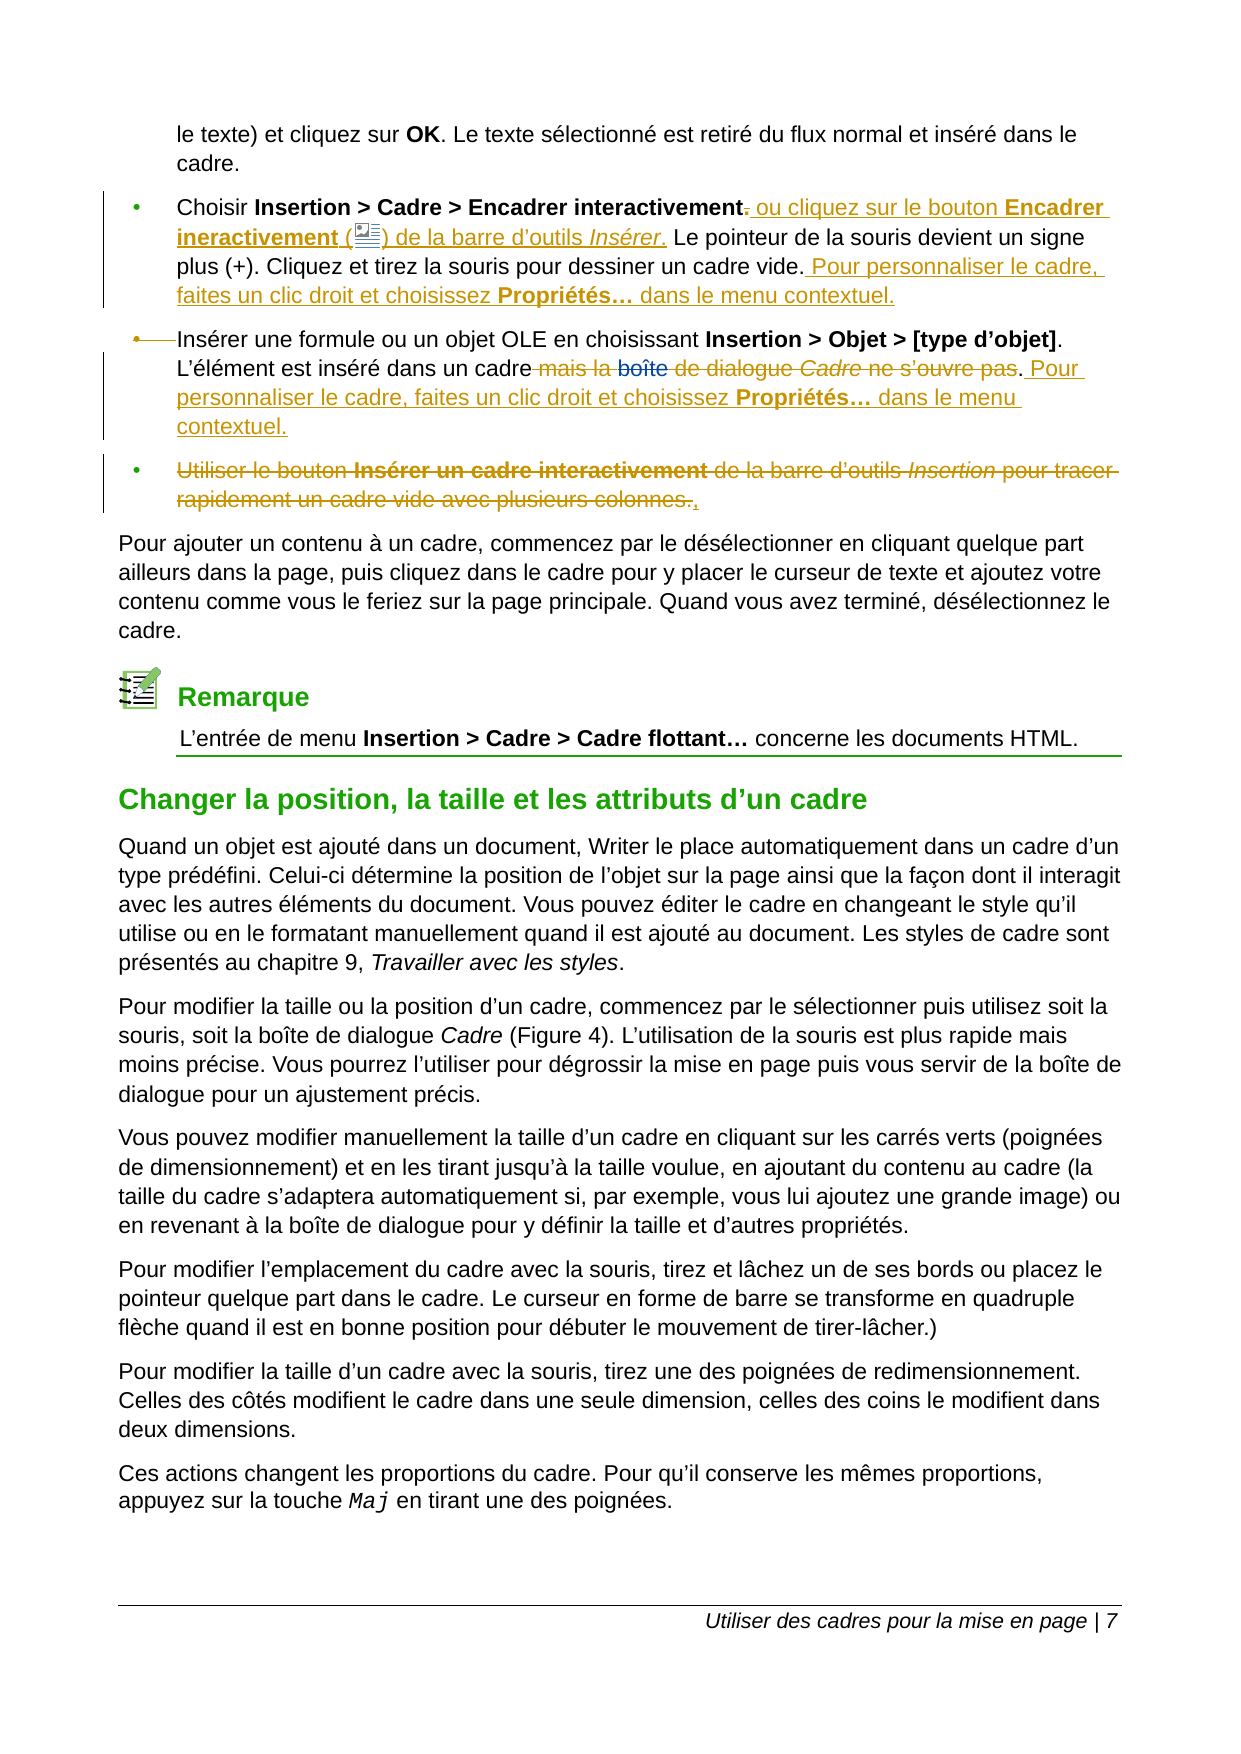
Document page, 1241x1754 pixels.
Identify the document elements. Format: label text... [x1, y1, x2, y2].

text Pour modifier la taille ou la position d’un cadre, commencez par le sélectionner puis utilisez soit la souris, soit la boîte de dialogue Cadre (Figure 2). L’utilisation de la souris est plus rapide mais moins précise. Vous pourrez l’utiliser pour dégrossir la mise en page puis vous servir de la boîte de dialogue pour un ajustement précis. [118, 990, 1122, 1107]
list le texte) et cliquez sur OK. Le texte sélectionné est retiré du flux normal et inséré dans le cadre. [133, 118, 1122, 176]
text Pour modifier la taille d’un cadre avec la souris, tirez une des poignées de redimensionnement. Celles des côtés modifient le cadre dans une seule dimension, celles des coins le modifient dans deux dimensions. [118, 1355, 1122, 1442]
text Quand un objet est ajouté dans un document, Writer le place automatiquement dans un cadre d’un type prédéfini. Celui-ci détermine la position de l’objet sur la page ainsi que la façon dont il interagit avec les autres éléments du document. Vous pouvez éditer le cadre en changeant le style qu’il utilise ou en le formatant manuellement quand il est ajouté au document. Les styles de cadre sont présentés au chapitre 9, Travailler avec les styles. [118, 830, 1122, 976]
text Vous pouvez modifier manuellement la taille d’un cadre en cliquant sur les carrés verts (poignées de dimensionnement) et en les tirant jusqu’à la taille voulue, en ajoutant du contenu au cadre (la taille du cadre s’adaptera automatiquement si, par exemple, vous lui ajoutez une grande image) ou en revenant à la boîte de dialogue pour y définir la taille et d’autres propriétés. [118, 1122, 1122, 1238]
list Insérer une formule ou un objet OLE en choisissant Insertion > Objet > [type d’objet]. L’élément est inséré dans un cadre. Pour personnaliser le cadre, faites un clic droit et choisissez Propriétés… dans le menu contextuel., [133, 323, 1122, 440]
subtitle Remarque [118, 666, 1122, 712]
subtitle Changer la position, la taille et les attributs d’un cadre [118, 786, 1122, 815]
text Ces actions changent les proportions du cadre. Pour qu’il conserve les mêmes proportions, appuyez sur la touche Maj en tirant une des poignées. [118, 1457, 1122, 1515]
list Choisir Insertion > Cadre > Encadrer interactivement ou cliquez sur le bouton Encadrer ineractivement () de la barre d’outils Insérer. Le pointeur de la souris devient un signe plus (+). Cliquez et tirez la souris pour dessiner un cadre vide. Pour personnaliser le cadre, faites un clic droit et choisissez Propriétés… dans le menu contextuel. [133, 191, 1122, 308]
picture [352, 220, 382, 250]
text L’entrée de menu Insertion > Cadre > Cadre flottant… concerne les documents HTML. [176, 720, 1122, 755]
text Pour modifier l’emplacement du cadre avec la souris, tirez et lâchez un de ses bords ou placez le pointeur quelque part dans le cadre. Le curseur en forme de barre se transforme en quadruple flèche quand il est en bonne position pour débuter le mouvement de tirer-lâcher.) [118, 1253, 1122, 1340]
text Pour ajouter un contenu à un cadre, commencez par le désélectionner en cliquant quelque part ailleurs dans la page, puis cliquez dans le cadre pour y placer le curseur de texte et ajoutez votre contenu comme vous le feriez sur la page principale. Quand vous avez terminé, désélectionnez le cadre. [118, 527, 1122, 644]
